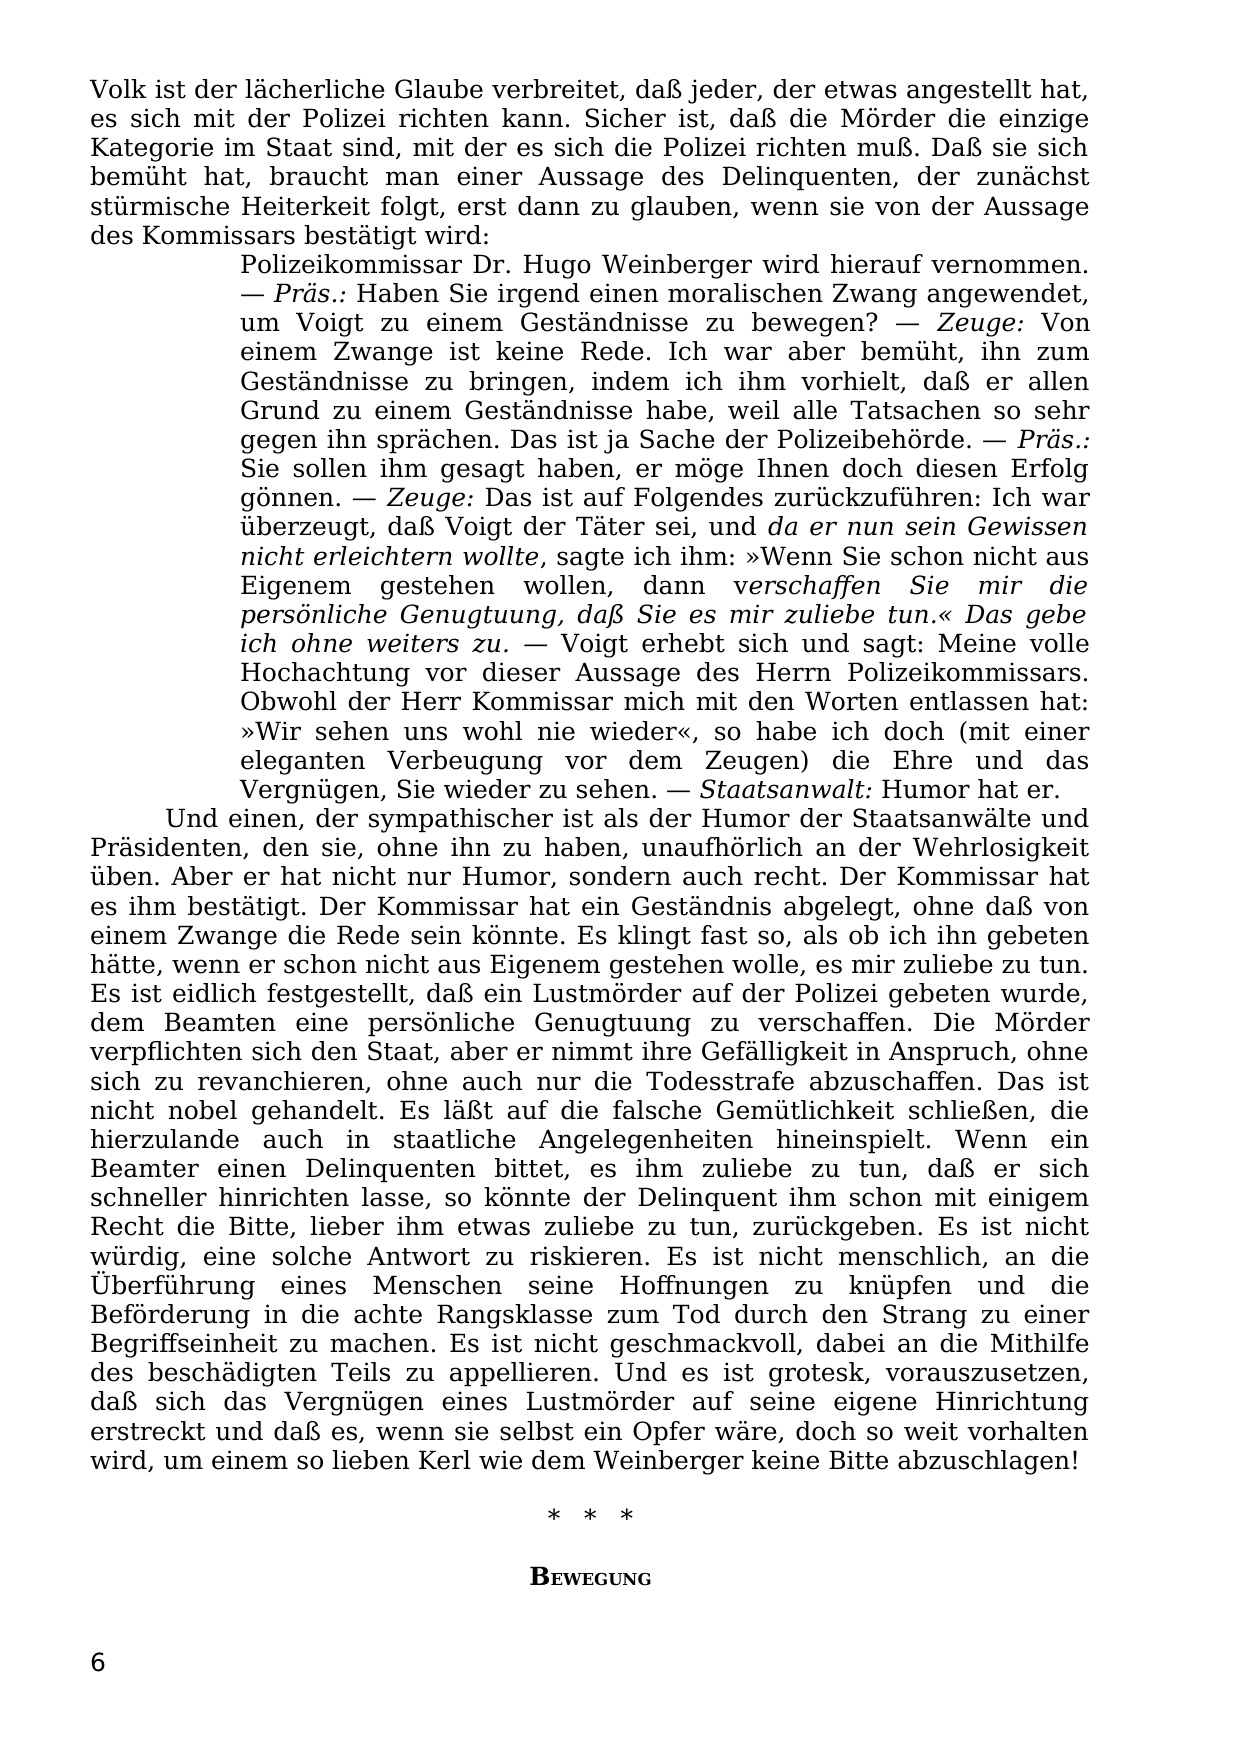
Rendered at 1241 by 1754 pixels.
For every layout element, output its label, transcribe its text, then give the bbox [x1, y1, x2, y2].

text Polizeikommissar Dr. Hugo Weinberger wird hierauf vernommen. — Präs.: Haben Sie irgend einen moralischen Zwang angewendet, um Voigt zu einem Geständnisse zu bewegen? — Zeuge: Von einem Zwange ist keine Rede. Ich war aber bemüht, ihn zum Geständnisse zu bringen, indem ich ihm vorhielt, daß er allen Grund zu einem Geständnisse habe, weil alle Tatsachen so sehr gegen ihn sprächen. Das ist ja Sache der Polizeibehörde. — Präs.: Sie sollen ihm gesagt haben, er möge Ihnen doch diesen Erfolg gönnen. — Zeuge: Das ist auf Folgendes zurückzuführen: Ich war überzeugt, daß Voigt der Täter sei, und da er nun sein Gewissen nicht erleichtern wollte, sagte ich ihm: »Wenn Sie schon nicht aus Eigenem gestehen wollen, dann verschaffen Sie mir die persönliche Genugtuung, daß Sie es mir zuliebe tun.« Das gebe ich ohne weiters zu. — Voigt erhebt sich und sagt: Meine volle Hochachtung vor dieser Aussage des Herrn Polizeikommissars. Obwohl der Herr Kommissar mich mit den Worten entlassen hat: »Wir sehen uns wohl nie wieder«, so habe ich doch (mit einer eleganten Verbeugung vor dem Zeugen) die Ehre und das Vergnügen, Sie wieder zu sehen. — Staatsanwalt: Humor hat er. [240, 250, 1091, 804]
text Bewegung [90, 1533, 1091, 1592]
text Volk ist der lächerliche Glaube verbreitet, daß jeder, der etwas angestellt hat, es sich mit der Polizei richten kann. Sicher ist, daß die Mörder die einzige Kategorie im Staat sind, mit der es sich die Polizei richten muß. Daß sie sich bemüht hat, braucht man einer Aussage des Delinquenten, der zunächst stürmische Heiterkeit folgt, erst dann zu glauben, wenn sie von der Aussage des Kommissars bestätigt wird: [90, 75, 1091, 250]
text * * * [90, 1504, 1091, 1533]
text Und einen, der sympathischer ist als der Humor der Staatsanwälte und Präsidenten, den sie, ohne ihn zu haben, unaufhörlich an der Wehrlosigkeit üben. Aber er hat nicht nur Humor, sondern auch recht. Der Kommissar hat es ihm bestätigt. Der Kommissar hat ein Geständnis abgelegt, ohne daß von einem Zwange die Rede sein könnte. Es klingt fast so, als ob ich ihn gebeten hätte, wenn er schon nicht aus Eigenem gestehen wolle, es mir zuliebe zu tun. Es ist eidlich festgestellt, daß ein Lustmörder auf der Polizei gebeten wurde, dem Beamten eine persönliche Genugtuung zu verschaffen. Die Mörder verpflichten sich den Staat, aber er nimmt ihre Gefälligkeit in Anspruch, ohne sich zu revanchieren, ohne auch nur die Todesstrafe abzuschaffen. Das ist nicht nobel gehandelt. Es läßt auf die falsche Gemütlichkeit schließen, die hierzulande auch in staatliche Angelegenheiten hineinspielt. Wenn ein Beamter einen Delinquenten bittet, es ihm zuliebe zu tun, daß er sich schneller hinrichten lasse, so könnte der Delinquent ihm schon mit einigem Recht die Bitte, lieber ihm etwas zuliebe zu tun, zurückgeben. Es ist nicht würdig, eine solche Antwort zu riskieren. Es ist nicht menschlich, an die Überführung eines Menschen seine Hoffnungen zu knüpfen und die Beförderung in die achte Rangsklasse zum Tod durch den Strang zu einer Begriffseinheit zu machen. Es ist nicht geschmackvoll, dabei an die Mithilfe des beschädigten Teils zu appellieren. Und es ist grotesk, vorauszusetzen, daß sich das Vergnügen eines Lustmörder auf seine eigene Hinrichtung erstreckt und daß es, wenn sie selbst ein Opfer wäre, doch so weit vorhalten wird, um einem so lieben Kerl wie dem Weinberger keine Bitte abzuschlagen! [90, 804, 1091, 1475]
